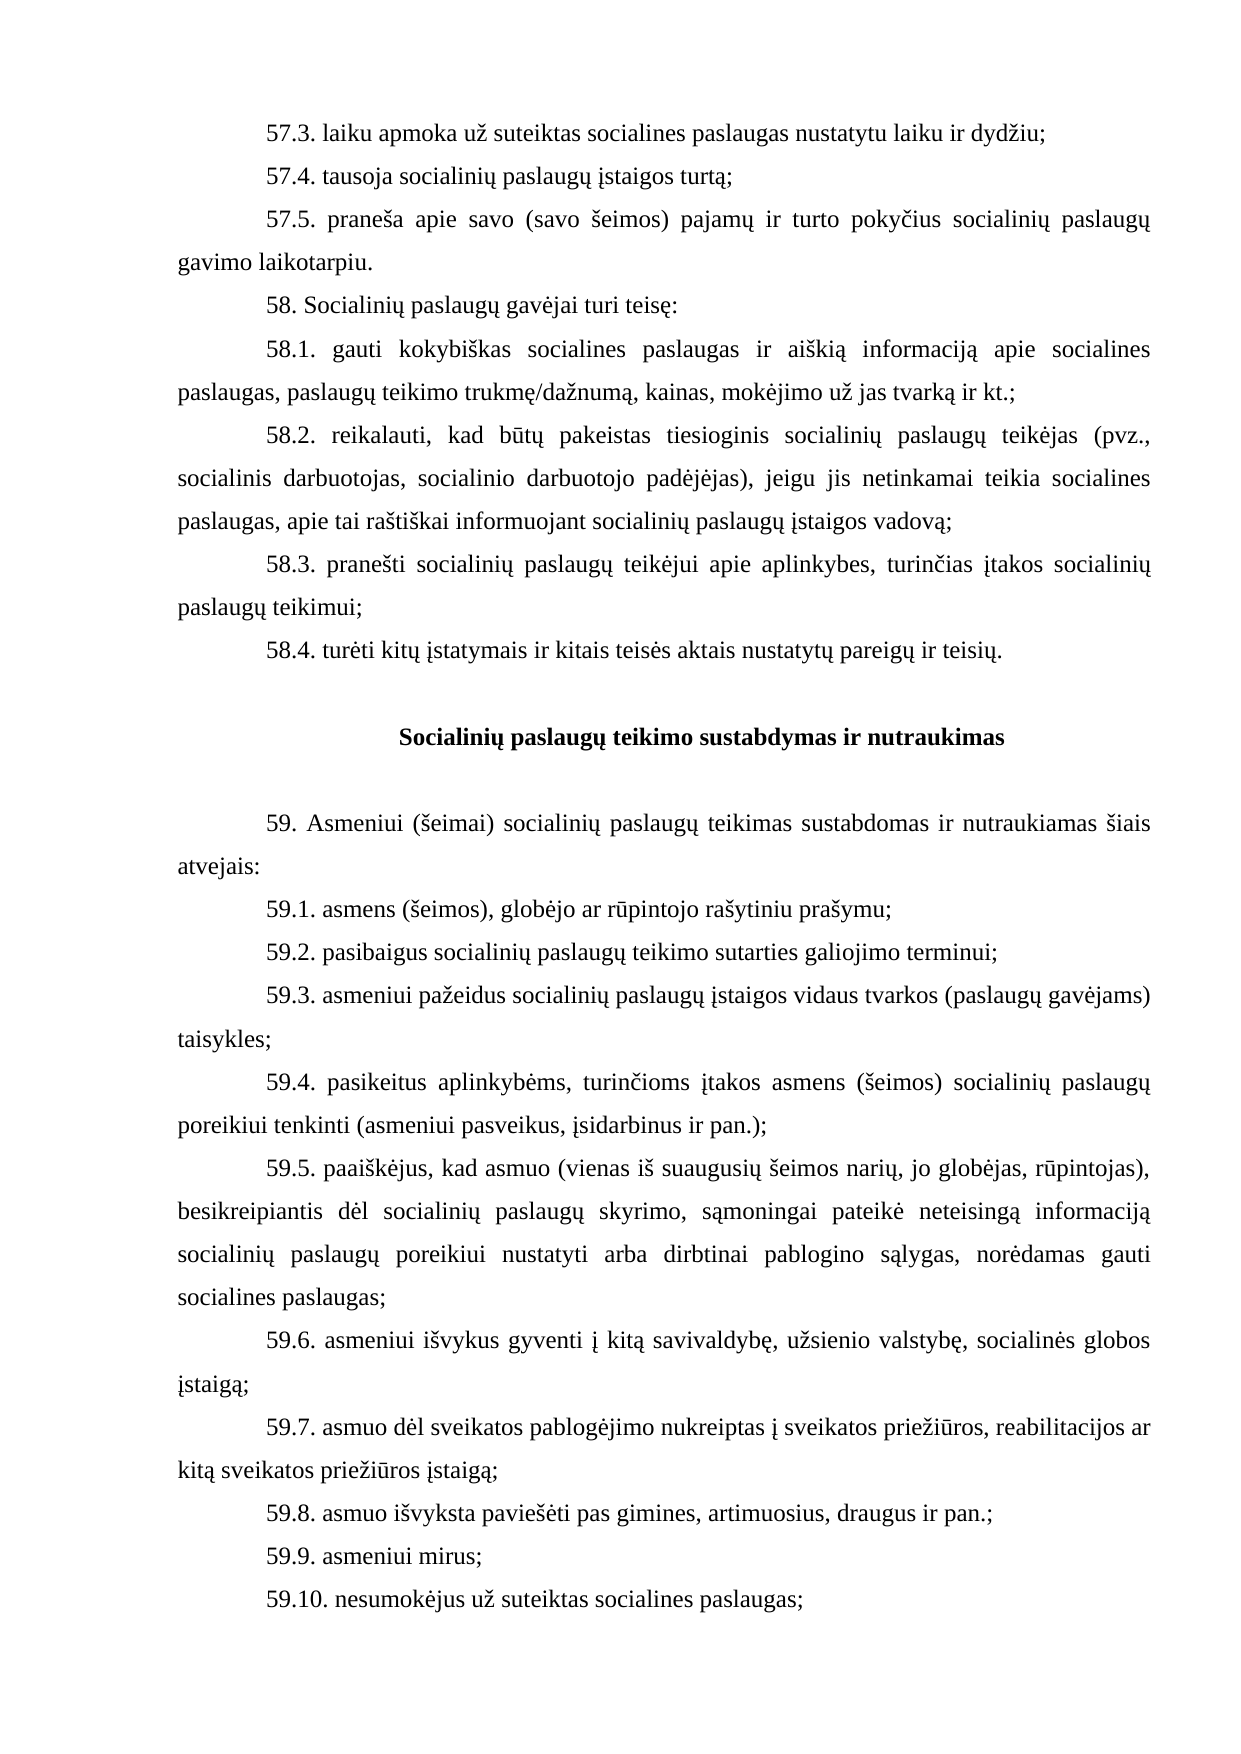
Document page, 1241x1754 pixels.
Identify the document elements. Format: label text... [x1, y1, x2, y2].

text 59.6. asmeniui išvykus gyventi į kitą savivaldybę, užsienio valstybę, socialinės globos įstaigą; [177, 1326, 1152, 1397]
text 59.4. pasikeitus aplinkybėms, turinčioms įtakos asmens (šeimos) socialinių paslaugų poreikiui tenkinti (asmeniui pasveikus, įsidarbinus ir pan.); [177, 1067, 1152, 1139]
text 58.4. turėti kitų įstatymais ir kitais teisės aktais nustatytų pareigų ir teisių. [177, 636, 1152, 664]
text 59.10. nesumokėjus už suteiktas socialines paslaugas; [177, 1584, 1152, 1613]
text Socialinių paslaugų teikimo sustabdymas ir nutraukimas [177, 722, 1152, 751]
text 58. Socialinių paslaugų gavėjai turi teisę: [177, 291, 1152, 319]
text 58.2. reikalauti, kad būtų pakeistas tiesioginis socialinių paslaugų teikėjas (pvz., socialinis darbuotojas, socialinio darbuotojo padėjėjas), jeigu jis netinkamai teikia socialines paslaugas, apie tai raštiškai informuojant socialinių paslaugų įstaigos vadovą; [177, 420, 1152, 535]
text 58.3. pranešti socialinių paslaugų teikėjui apie aplinkybes, turinčias įtakos socialinių paslaugų teikimui; [177, 549, 1152, 621]
text 59.2. pasibaigus socialinių paslaugų teikimo sutarties galiojimo terminui; [177, 937, 1152, 966]
text 59.9. asmeniui mirus; [177, 1541, 1152, 1570]
text 57.4. tausoja socialinių paslaugų įstaigos turtą; [177, 161, 1152, 190]
text 58.1. gauti kokybiškas socialines paslaugas ir aiškią informaciją apie socialines paslaugas, paslaugų teikimo trukmę/dažnumą, kainas, mokėjimo už jas tvarką ir kt.; [177, 334, 1152, 406]
text 59.1. asmens (šeimos), globėjo ar rūpintojo rašytiniu prašymu; [177, 894, 1152, 923]
text 59. Asmeniui (šeimai) socialinių paslaugų teikimas sustabdomas ir nutraukiamas šiais atvejais: [177, 808, 1152, 880]
text 57.3. laiku apmoka už suteiktas socialines paslaugas nustatytu laiku ir dydžiu; [177, 118, 1152, 147]
text 59.8. asmuo išvyksta paviešėti pas gimines, artimuosius, draugus ir pan.; [177, 1498, 1152, 1527]
text 59.3. asmeniui pažeidus socialinių paslaugų įstaigos vidaus tvarkos (paslaugų gavėjams) taisykles; [177, 981, 1152, 1052]
text 59.5. paaiškėjus, kad asmuo (vienas iš suaugusių šeimos narių, jo globėjas, rūpintojas), besikreipiantis dėl socialinių paslaugų skyrimo, sąmoningai pateikė neteisingą informaciją socialinių paslaugų poreikiui nustatyti arba dirbtinai pablogino sąlygas, norėdamas gauti socialines paslaugas; [177, 1153, 1152, 1311]
text 59.7. asmuo dėl sveikatos pablogėjimo nukreiptas į sveikatos priežiūros, reabilitacijos ar kitą sveikatos priežiūros įstaigą; [177, 1412, 1152, 1484]
text 57.5. praneša apie savo (savo šeimos) pajamų ir turto pokyčius socialinių paslaugų gavimo laikotarpiu. [177, 204, 1152, 276]
